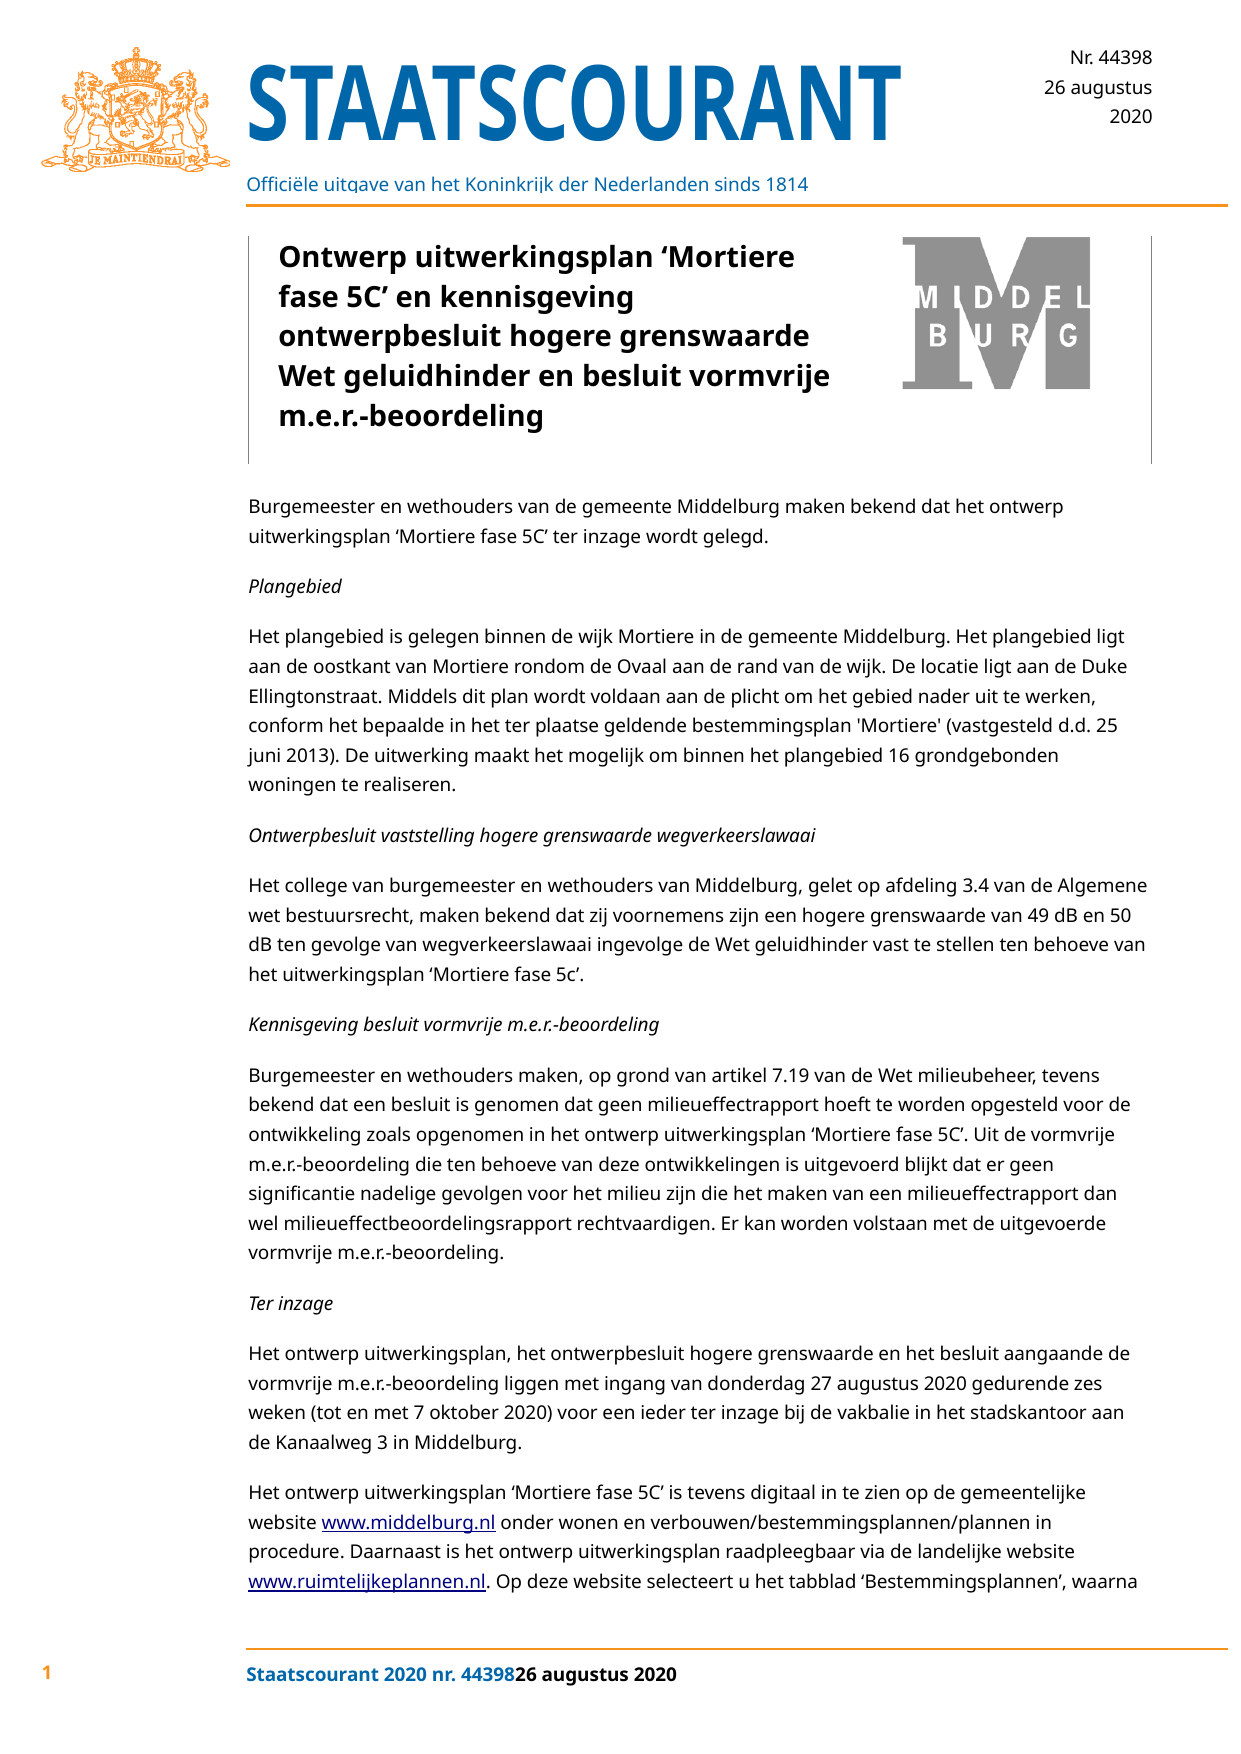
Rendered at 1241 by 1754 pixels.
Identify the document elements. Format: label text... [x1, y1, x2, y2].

text Het college van burgemeester en wethouders van Middelburg, gelet op afdeling 3.4 van de Algemene wet bestuursrecht, maken bekend dat zij voornemens zijn een hogere grenswaarde van 49 dB en 50 dB ten gevolge van wegverkeerslawaai ingevolge de Wet geluidhinder vast te stellen ten behoeve van het uitwerkingsplan ‘Mortiere fase 5c’. [248, 872, 1152, 987]
table_header Ontwerp uitwerkingsplan ‘Mortiere fase 5C’ en kennisgeving ontwerpbesluit hogere grenswaarde Wet geluidhinder en besluit vormvrije m.e.r.-beoordeling [249, 236, 850, 464]
text Burgemeester en wethouders maken, op grond van artikel 7.19 van de Wet milieubeheer, tevens bekend dat een besluit is genomen dat geen milieueffectrapport hoeft te worden opgesteld voor de ontwikkeling zoals opgenomen in het ontwerp uitwerkingsplan ‘Mortiere fase 5C’. Uit de vormvrije m.e.r.-beoordeling die ten behoeve van deze ontwikkelingen is uitgevoerd blijkt dat er geen significantie nadelige gevolgen voor het milieu zijn die het maken van een milieueffectrapport dan wel milieueffectbeoordelingsrapport rechtvaardigen. Er kan worden volstaan met de uitgevoerde vormvrije m.e.r.-beoordeling. [248, 1062, 1152, 1265]
text Het ontwerp uitwerkingsplan, het ontwerpbesluit hogere grenswaarde en het besluit aangaande de vormvrije m.e.r.-beoordeling liggen met ingang van donderdag 27 augustus 2020 gedurende zes weken (tot en met 7 oktober 2020) voor een ieder ter inzage bij de vakbalie in het stadskantoor aan de Kanaalweg 3 in Middelburg. [248, 1340, 1152, 1455]
table_header [850, 236, 1151, 464]
text Kennisgeving besluit vormvrije m.e.r.-beoordeling [248, 1012, 1152, 1037]
text Burgemeester en wethouders van de gemeente Middelburg maken bekend dat het ontwerp uitwerkingsplan ‘Mortiere fase 5C’ ter inzage wordt gelegd. [248, 493, 1152, 549]
text Het ontwerp uitwerkingsplan ‘Mortiere fase 5C’ is tevens digitaal in te zien op de gemeentelijke website www.middelburg.nl onder wonen en verbouwen/bestemmingsplannen/plannen in procedure. Daarnaast is het ontwerp uitwerkingsplan raadpleegbaar via de landelijke website www.ruimtelijkeplannen.nl. Op deze website selecteert u het tabblad ‘Bestemmingsplannen’, waarna [248, 1479, 1152, 1594]
text Ter inzage [248, 1290, 1152, 1316]
text Plangebied [248, 573, 1152, 599]
text Het plangebied is gelegen binnen de wijk Mortiere in de gemeente Middelburg. Het plangebied ligt aan de oostkant van Mortiere rondom de Ovaal aan de rand van de wijk. De locatie ligt aan de Duke Ellingtonstraat. Middels dit plan wordt voldaan aan de plicht om het gebied nader uit te werken, conform het bepaalde in het ter plaatse geldende bestemmingsplan 'Mortiere' (vastgesteld d.d. 25 juni 2013). De uitwerking maakt het mogelijk om binnen het plangebied 16 grondgebonden woningen te realiseren. [248, 624, 1152, 797]
picture [882, 236, 1119, 390]
picture [41, 47, 231, 172]
text Ontwerpbesluit vaststelling hogere grenswaarde wegverkeerslawaai [248, 822, 1152, 848]
